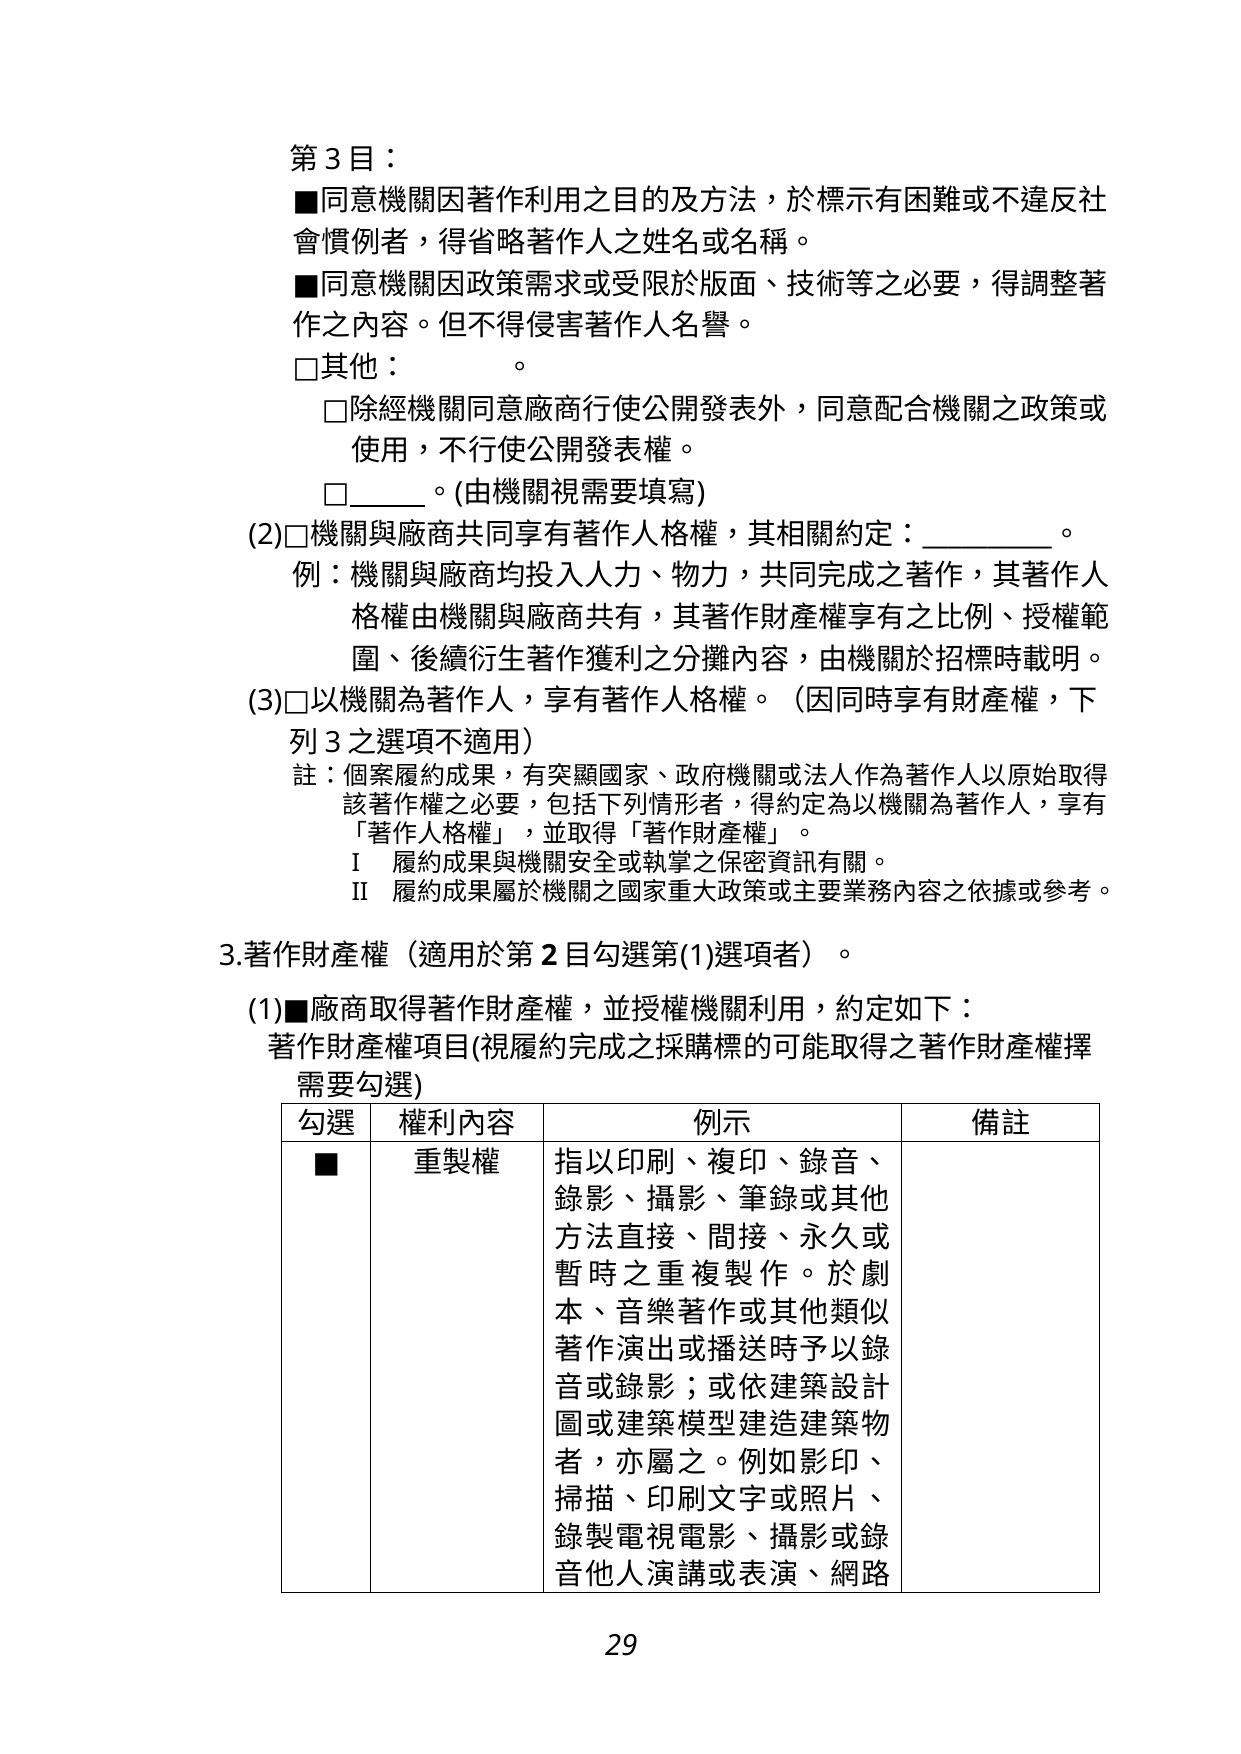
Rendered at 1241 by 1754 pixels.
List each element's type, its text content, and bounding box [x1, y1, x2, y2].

table_header 勾選 [282, 1104, 370, 1141]
text 例：機關與廠商均投入人力、物力，共同完成之著作，其著作人格權由機關與廠商共有，其著作財產權享有之比例、授權範圍、後續衍生著作獲利之分攤內容，由機關於招標時載明。 [292, 552, 1110, 677]
text □ 。(由機關視需要填寫) [322, 469, 1110, 511]
list 履約成果屬於機關之國家重大政策或主要業務內容之依據或參考。 [351, 877, 1110, 907]
text □除經機關同意廠商行使公開發表外，同意配合機關之政策或使用，不行使公開發表權。 [322, 386, 1110, 469]
table_header 權利內容 [371, 1104, 543, 1141]
text 3.著作財產權（適用於第2目勾選第(1)選項者）。 [218, 932, 1110, 973]
table_header 例示 [544, 1104, 901, 1141]
text (2)□機關與廠商共同享有著作人格權，其相關約定：__________。 [248, 511, 1110, 552]
text (1)■廠商取得著作財產權，並授權機關利用，約定如下： [248, 986, 1110, 1027]
table_cell 指以印刷、複印、錄音、錄影、攝影、筆錄或其他方法直接、間接、永久或暫時之重複製作。於劇本、音樂著作或其他類似著作演出或播送時予以錄音或錄影；或依建築設計圖或建築模型建造建築物者，亦屬之。例如影印、掃描、印刷文字或照片、錄製電視電影、攝影或錄音他人演講或表演、網路 [544, 1142, 901, 1592]
text ■同意機關因政策需求或受限於版面、技術等之必要，得調整著作之內容。但不得侵害著作人名譽。 [292, 261, 1110, 344]
text (3)□以機關為著作人，享有著作人格權。（因同時享有財產權，下列3之選項不適用） [248, 677, 1110, 761]
table_cell [902, 1142, 1099, 1592]
text 第3目： [248, 136, 1110, 177]
list 履約成果與機關安全或執掌之保密資訊有關。 [351, 848, 1110, 877]
text ■同意機關因著作利用之目的及方法，於標示有困難或不違反社會慣例者，得省略著作人之姓名或名稱。 [292, 177, 1110, 261]
text 註：個案履約成果，有突顯國家、政府機關或法人作為著作人以原始取得該著作權之必要，包括下列情形者，得約定為以機關為著作人，享有「著作人格權」，並取得「著作財產權」。 [292, 761, 1110, 848]
text □其他： 。 [292, 344, 1110, 386]
table_header 備註 [902, 1104, 1099, 1141]
table_cell 重製權 [371, 1142, 543, 1592]
table_cell ■ [282, 1142, 370, 1592]
text 著作財產權項目(視履約完成之採購標的可能取得之著作財產權擇需要勾選) [267, 1027, 1110, 1102]
